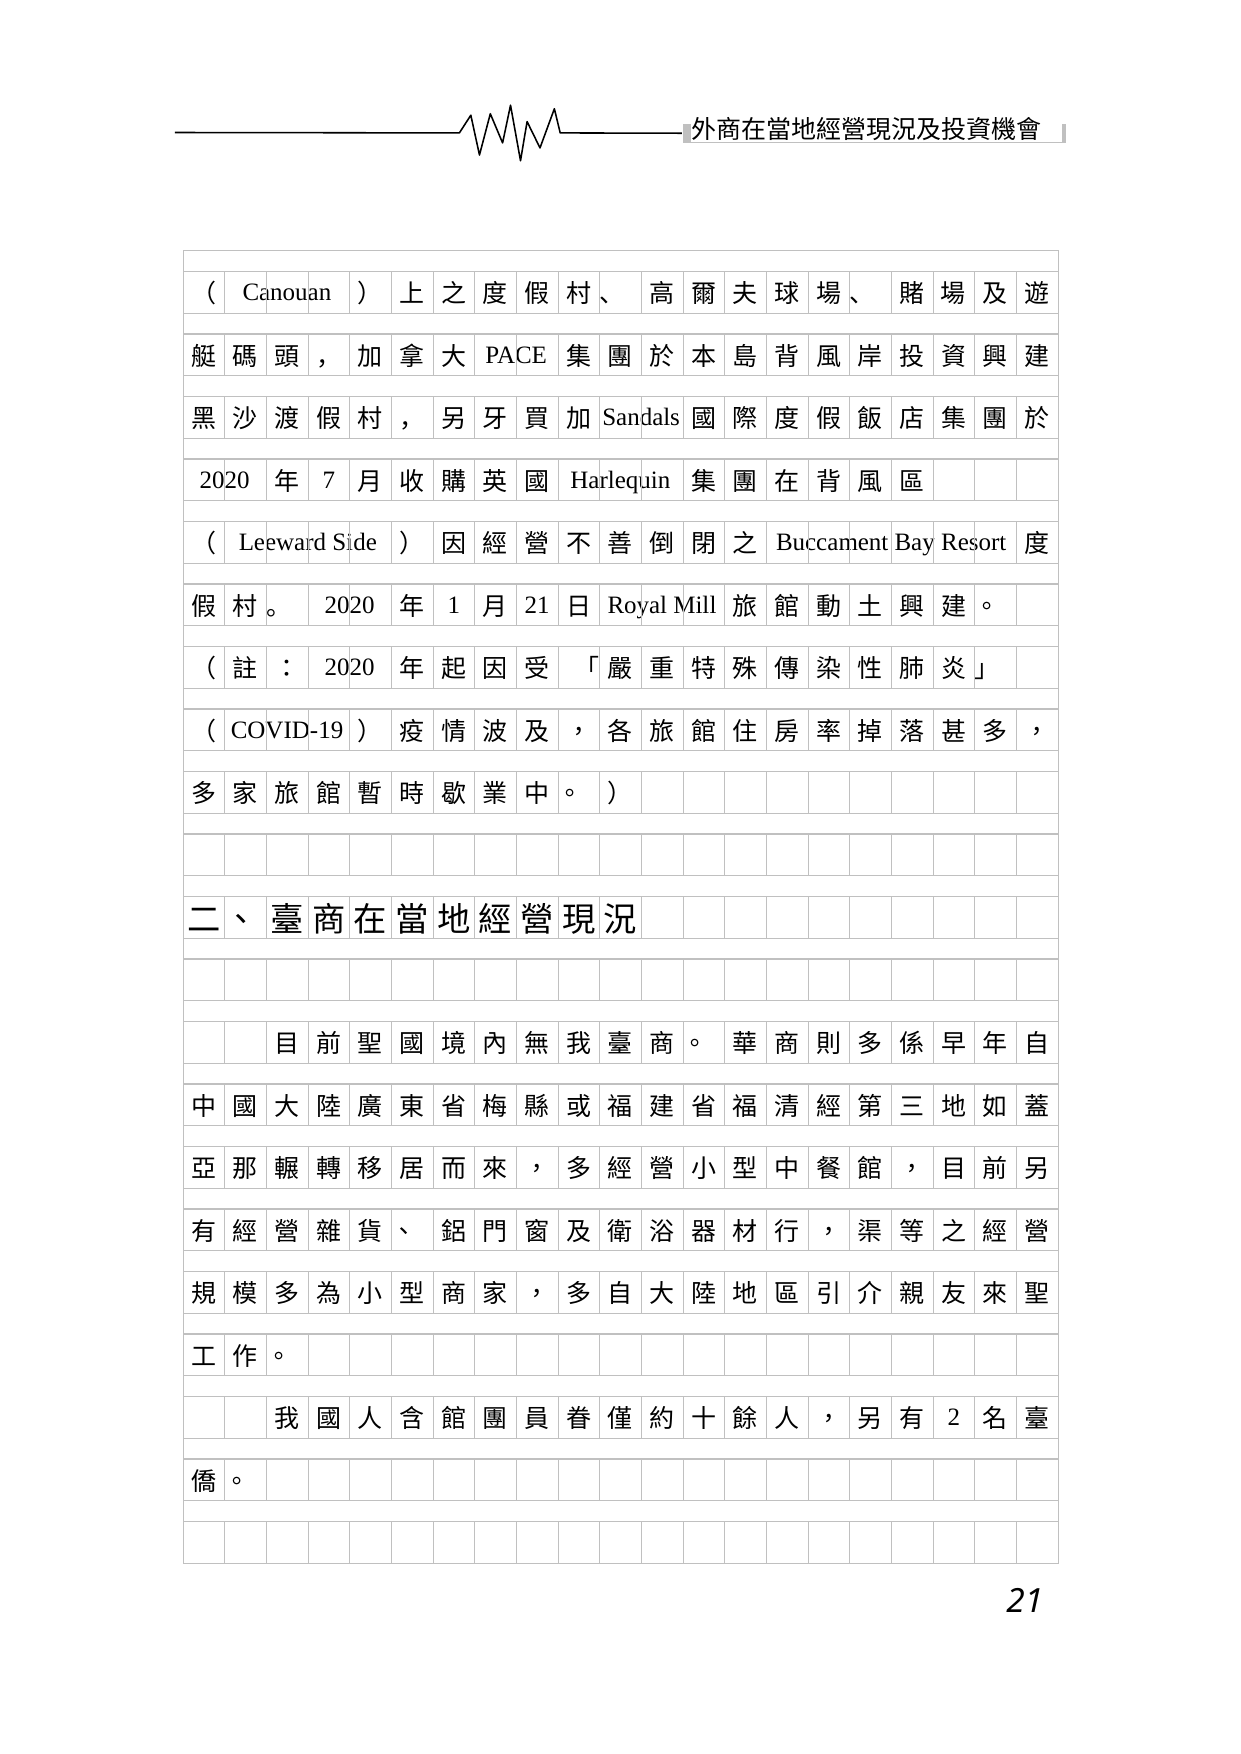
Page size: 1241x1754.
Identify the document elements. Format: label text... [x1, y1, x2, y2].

text 前 [975, 1147, 1016, 1188]
text 為 [309, 1272, 349, 1313]
text 在 [350, 897, 391, 938]
text 引 [809, 1272, 849, 1313]
text 商 [309, 897, 349, 938]
text ， [809, 1397, 849, 1438]
text [767, 897, 808, 938]
text [684, 897, 724, 938]
text 經 [809, 1085, 849, 1125]
text [392, 1460, 433, 1500]
text [892, 1460, 933, 1500]
text 臺 [600, 1022, 641, 1063]
text 名 [975, 1397, 1016, 1438]
text 或 [559, 1085, 599, 1125]
text 移 [350, 1147, 391, 1188]
text 餐 [809, 1147, 849, 1188]
text 現 [559, 897, 599, 938]
text 營 [517, 897, 558, 938]
text [809, 897, 849, 938]
text 之 [934, 1210, 974, 1250]
text 轉 [309, 1147, 349, 1188]
text 商 [434, 1272, 474, 1313]
text 目 [934, 1147, 974, 1188]
text 我 [559, 1022, 599, 1063]
text [850, 1460, 891, 1500]
text [725, 897, 766, 938]
text 二 [184, 897, 224, 938]
text 。 [267, 1335, 308, 1375]
text 來 [975, 1272, 1016, 1313]
text ， [809, 1210, 849, 1250]
text 那 [225, 1147, 266, 1188]
text [184, 1439, 1058, 1458]
text 旅館業則有Mustique Company向聖國政府以全島租賃99年方式經營馬斯蒂克度假島嶼，Caribbean Development Co及Sandy Lane集團開發卡努望島（Canouan）上之度假村、高爾夫球場、賭場及遊艇碼頭，加拿大PACE集團於本島背風岸投資興建黑沙渡假村，另牙買加Sandals國際度假飯店集團於2020年7月收購英國Harlequin集團在背風區（Leeward Side）因經營不善倒閉之Buccament Bay Resort度假村。2020年1月21日Royal Mill旅館動土興建。（註：2020年起因受「嚴重特殊傳染性肺炎」（COVID-19）疫情波及，各旅館住房率掉落甚多，多家旅館暫時歇業中。） [184, 689, 1058, 708]
text 含 [392, 1397, 433, 1438]
text 梅 [475, 1085, 516, 1125]
text 館 [850, 1147, 891, 1188]
text 當 [392, 897, 433, 938]
text 僅 [600, 1397, 641, 1438]
text 聖 [350, 1022, 391, 1063]
text 。 [684, 1022, 724, 1063]
text 早 [934, 1022, 974, 1063]
text 衛 [600, 1210, 641, 1250]
text 前 [309, 1022, 349, 1063]
text 、 [392, 1210, 433, 1250]
text [642, 897, 683, 938]
text [934, 897, 974, 938]
text 作 [225, 1335, 266, 1375]
text [892, 897, 933, 938]
text 地 [725, 1272, 766, 1313]
text 餘 [725, 1397, 766, 1438]
text 有 [184, 1210, 224, 1250]
text 營 [1017, 1210, 1058, 1250]
text [600, 1460, 641, 1500]
text 而 [434, 1147, 474, 1188]
text 旅館業則有Mustique Company向聖國政府以全島租賃99年方式經營馬斯蒂克度假島嶼，Caribbean Development Co及Sandy Lane集團開發卡努望島（Canouan）上之度假村、高爾夫球場、賭場及遊艇碼頭，加拿大PACE集團於本島背風岸投資興建黑沙渡假村，另牙買加Sandals國際度假飯店集團於2020年7月收購英國Harlequin集團在背風區（Leeward Side）因經營不善倒閉之Buccament Bay Resort度假村。2020年1月21日Royal Mill旅館動土興建。（註：2020年起因受「嚴重特殊傳染性肺炎」（COVID-19）疫情波及，各旅館住房率掉落甚多，多家旅館暫時歇業中。） [184, 314, 1058, 333]
text 縣 [517, 1085, 558, 1125]
text 內 [475, 1022, 516, 1063]
text [934, 1460, 974, 1500]
text [1017, 897, 1058, 938]
text 居 [392, 1147, 433, 1188]
text 型 [725, 1147, 766, 1188]
text [184, 1001, 1058, 1021]
text 友 [934, 1272, 974, 1313]
text 人 [767, 1397, 808, 1438]
text [184, 876, 1058, 896]
text 型 [392, 1272, 433, 1313]
text 規 [184, 1272, 224, 1313]
text 、 [225, 897, 266, 938]
text 門 [475, 1210, 516, 1250]
text 另 [1017, 1147, 1058, 1188]
text [184, 1064, 1058, 1083]
text 係 [892, 1022, 933, 1063]
text 則 [809, 1022, 849, 1063]
text 國 [392, 1022, 433, 1063]
text [642, 1460, 683, 1500]
text 商 [642, 1022, 683, 1063]
text 旅館業則有Mustique Company向聖國政府以全島租賃99年方式經營馬斯蒂克度假島嶼，Caribbean Development Co及Sandy Lane集團開發卡努望島（Canouan）上之度假村、高爾夫球場、賭場及遊艇碼頭，加拿大PACE集團於本島背風岸投資興建黑沙渡假村，另牙買加Sandals國際度假飯店集團於2020年7月收購英國Harlequin集團在背風區（Leeward Side）因經營不善倒閉之Buccament Bay Resort度假村。2020年1月21日Royal Mill旅館動土興建。（註：2020年起因受「嚴重特殊傳染性肺炎」（COVID-19）疫情波及，各旅館住房率掉落甚多，多家旅館暫時歇業中。） [184, 501, 1058, 521]
text 大 [642, 1272, 683, 1313]
text 多 [267, 1272, 308, 1313]
text 臺 [1017, 1397, 1058, 1438]
text 大 [267, 1085, 308, 1125]
text 陸 [309, 1085, 349, 1125]
text [975, 1460, 1016, 1500]
text 如 [975, 1085, 1016, 1125]
text 多 [559, 1272, 599, 1313]
text 器 [684, 1210, 724, 1250]
text 國 [309, 1397, 349, 1438]
text 中 [767, 1147, 808, 1188]
text ， [892, 1147, 933, 1188]
text 地 [434, 897, 474, 938]
text 旅館業則有Mustique Company向聖國政府以全島租賃99年方式經營馬斯蒂克度假島嶼，Caribbean Development Co及Sandy Lane集團開發卡努望島（Canouan）上之度假村、高爾夫球場、賭場及遊艇碼頭，加拿大PACE集團於本島背風岸投資興建黑沙渡假村，另牙買加Sandals國際度假飯店集團於2020年7月收購英國Harlequin集團在背風區（Leeward Side）因經營不善倒閉之Buccament Bay Resort度假村。2020年1月21日Royal Mill旅館動土興建。（註：2020年起因受「嚴重特殊傳染性肺炎」（COVID-19）疫情波及，各旅館住房率掉落甚多，多家旅館暫時歇業中。） [184, 439, 1058, 458]
text 鋁 [434, 1210, 474, 1250]
text 建 [642, 1085, 683, 1125]
text [434, 1460, 474, 1500]
text 廣 [350, 1085, 391, 1125]
text [850, 897, 891, 938]
text [725, 1460, 766, 1500]
text 等 [892, 1210, 933, 1250]
text [184, 1397, 224, 1438]
text 浴 [642, 1210, 683, 1250]
text 行 [767, 1210, 808, 1250]
text [350, 1460, 391, 1500]
text [309, 1460, 349, 1500]
text 十 [684, 1397, 724, 1438]
text ， [517, 1272, 558, 1313]
text 貨 [350, 1210, 391, 1250]
text [267, 1460, 308, 1500]
text 多 [559, 1147, 599, 1188]
text [1017, 1460, 1058, 1500]
text 雜 [309, 1210, 349, 1250]
text 人 [350, 1397, 391, 1438]
text 區 [767, 1272, 808, 1313]
text [559, 1460, 599, 1500]
text 員 [517, 1397, 558, 1438]
text 福 [600, 1085, 641, 1125]
text 親 [892, 1272, 933, 1313]
text [184, 1314, 1058, 1333]
text 經 [600, 1147, 641, 1188]
text 目 [267, 1022, 308, 1063]
text 材 [725, 1210, 766, 1250]
text [184, 1189, 1058, 1208]
text 自 [600, 1272, 641, 1313]
text [684, 1460, 724, 1500]
text 第 [850, 1085, 891, 1125]
text 渠 [850, 1210, 891, 1250]
text 館 [434, 1397, 474, 1438]
text 福 [725, 1085, 766, 1125]
text 亞 [184, 1147, 224, 1188]
text 窗 [517, 1210, 558, 1250]
text 另 [850, 1397, 891, 1438]
text [975, 897, 1016, 938]
text 東 [392, 1085, 433, 1125]
text 小 [350, 1272, 391, 1313]
text [809, 1460, 849, 1500]
text [767, 1460, 808, 1500]
text 工 [184, 1335, 224, 1375]
text 旅館業則有Mustique Company向聖國政府以全島租賃99年方式經營馬斯蒂克度假島嶼，Caribbean Development Co及Sandy Lane集團開發卡努望島（Canouan）上之度假村、高爾夫球場、賭場及遊艇碼頭，加拿大PACE集團於本島背風岸投資興建黑沙渡假村，另牙買加Sandals國際度假飯店集團於2020年7月收購英國Harlequin集團在背風區（Leeward Side）因經營不善倒閉之Buccament Bay Resort度假村。2020年1月21日Royal Mill旅館動土興建。（註：2020年起因受「嚴重特殊傳染性肺炎」（COVID-19）疫情波及，各旅館住房率掉落甚多，多家旅館暫時歇業中。） [184, 564, 1058, 583]
text 三 [892, 1085, 933, 1125]
text 無 [517, 1022, 558, 1063]
text 旅館業則有Mustique Company向聖國政府以全島租賃99年方式經營馬斯蒂克度假島嶼，Caribbean Development Co及Sandy Lane集團開發卡努望島（Canouan）上之度假村、高爾夫球場、賭場及遊艇碼頭，加拿大PACE集團於本島背風岸投資興建黑沙渡假村，另牙買加Sandals國際度假飯店集團於2020年7月收購英國Harlequin集團在背風區（Leeward Side）因經營不善倒閉之Buccament Bay Resort度假村。2020年1月21日Royal Mill旅館動土興建。（註：2020年起因受「嚴重特殊傳染性肺炎」（COVID-19）疫情波及，各旅館住房率掉落甚多，多家旅館暫時歇業中。） [184, 626, 1058, 646]
text [225, 1397, 266, 1438]
text 商 [767, 1022, 808, 1063]
text [475, 1460, 516, 1500]
text 有 [892, 1397, 933, 1438]
text 多 [850, 1022, 891, 1063]
text [184, 1251, 1058, 1271]
text 年 [975, 1022, 1016, 1063]
text 眷 [559, 1397, 599, 1438]
text ， [517, 1147, 558, 1188]
text 營 [267, 1210, 308, 1250]
text 省 [434, 1085, 474, 1125]
text 輾 [267, 1147, 308, 1188]
text 旅館業則有Mustique Company向聖國政府以全島租賃99年方式經營馬斯蒂克度假島嶼，Caribbean Development Co及Sandy Lane集團開發卡努望島（Canouan）上之度假村、高爾夫球場、賭場及遊艇碼頭，加拿大PACE集團於本島背風岸投資興建黑沙渡假村，另牙買加Sandals國際度假飯店集團於2020年7月收購英國Harlequin集團在背風區（Leeward Side）因經營不善倒閉之Buccament Bay Resort度假村。2020年1月21日Royal Mill旅館動土興建。（註：2020年起因受「嚴重特殊傳染性肺炎」（COVID-19）疫情波及，各旅館住房率掉落甚多，多家旅館暫時歇業中。） [184, 376, 1058, 396]
text 臺 [267, 897, 308, 938]
text 旅館業則有Mustique Company向聖國政府以全島租賃99年方式經營馬斯蒂克度假島嶼，Caribbean Development Co及Sandy Lane集團開發卡努望島（Canouan）上之度假村、高爾夫球場、賭場及遊艇碼頭，加拿大PACE集團於本島背風岸投資興建黑沙渡假村，另牙買加Sandals國際度假飯店集團於2020年7月收購英國Harlequin集團在背風區（Leeward Side）因經營不善倒閉之Buccament Bay Resort度假村。2020年1月21日Royal Mill旅館動土興建。（註：2020年起因受「嚴重特殊傳染性肺炎」（COVID-19）疫情波及，各旅館住房率掉落甚多，多家旅館暫時歇業中。） [184, 751, 1058, 771]
text 家 [475, 1272, 516, 1313]
text 國 [225, 1085, 266, 1125]
text 境 [434, 1022, 474, 1063]
text 省 [684, 1085, 724, 1125]
text 2 [934, 1397, 974, 1438]
text 華 [725, 1022, 766, 1063]
text 經 [475, 897, 516, 938]
text 陸 [684, 1272, 724, 1313]
text 中 [184, 1085, 224, 1125]
text 來 [475, 1147, 516, 1188]
text 模 [225, 1272, 266, 1313]
text 清 [767, 1085, 808, 1125]
text 況 [600, 897, 641, 938]
text 。 [225, 1460, 266, 1500]
text 經 [225, 1210, 266, 1250]
text [184, 1376, 1058, 1396]
text 介 [850, 1272, 891, 1313]
text 團 [475, 1397, 516, 1438]
text 僑 [184, 1460, 224, 1500]
text 及 [559, 1210, 599, 1250]
text 旅館業則有Mustique Company向聖國政府以全島租賃99年方式經營馬斯蒂克度假島嶼，Caribbean Development Co及Sandy Lane集團開發卡努望島（Canouan）上之度假村、高爾夫球場、賭場及遊艇碼頭，加拿大PACE集團於本島背風岸投資興建黑沙渡假村，另牙買加Sandals國際度假飯店集團於2020年7月收購英國Harlequin集團在背風區（Leeward Side）因經營不善倒閉之Buccament Bay Resort度假村。2020年1月21日Royal Mill旅館動土興建。（註：2020年起因受「嚴重特殊傳染性肺炎」（COVID-19）疫情波及，各旅館住房率掉落甚多，多家旅館暫時歇業中。） [184, 251, 1058, 271]
text 約 [642, 1397, 683, 1438]
text [184, 1126, 1058, 1146]
text 自 [1017, 1022, 1058, 1063]
text 蓋 [1017, 1085, 1058, 1125]
text 營 [642, 1147, 683, 1188]
text 地 [934, 1085, 974, 1125]
text 聖 [1017, 1272, 1058, 1313]
text 小 [684, 1147, 724, 1188]
text 我 [267, 1397, 308, 1438]
text [517, 1460, 558, 1500]
text 經 [975, 1210, 1016, 1250]
